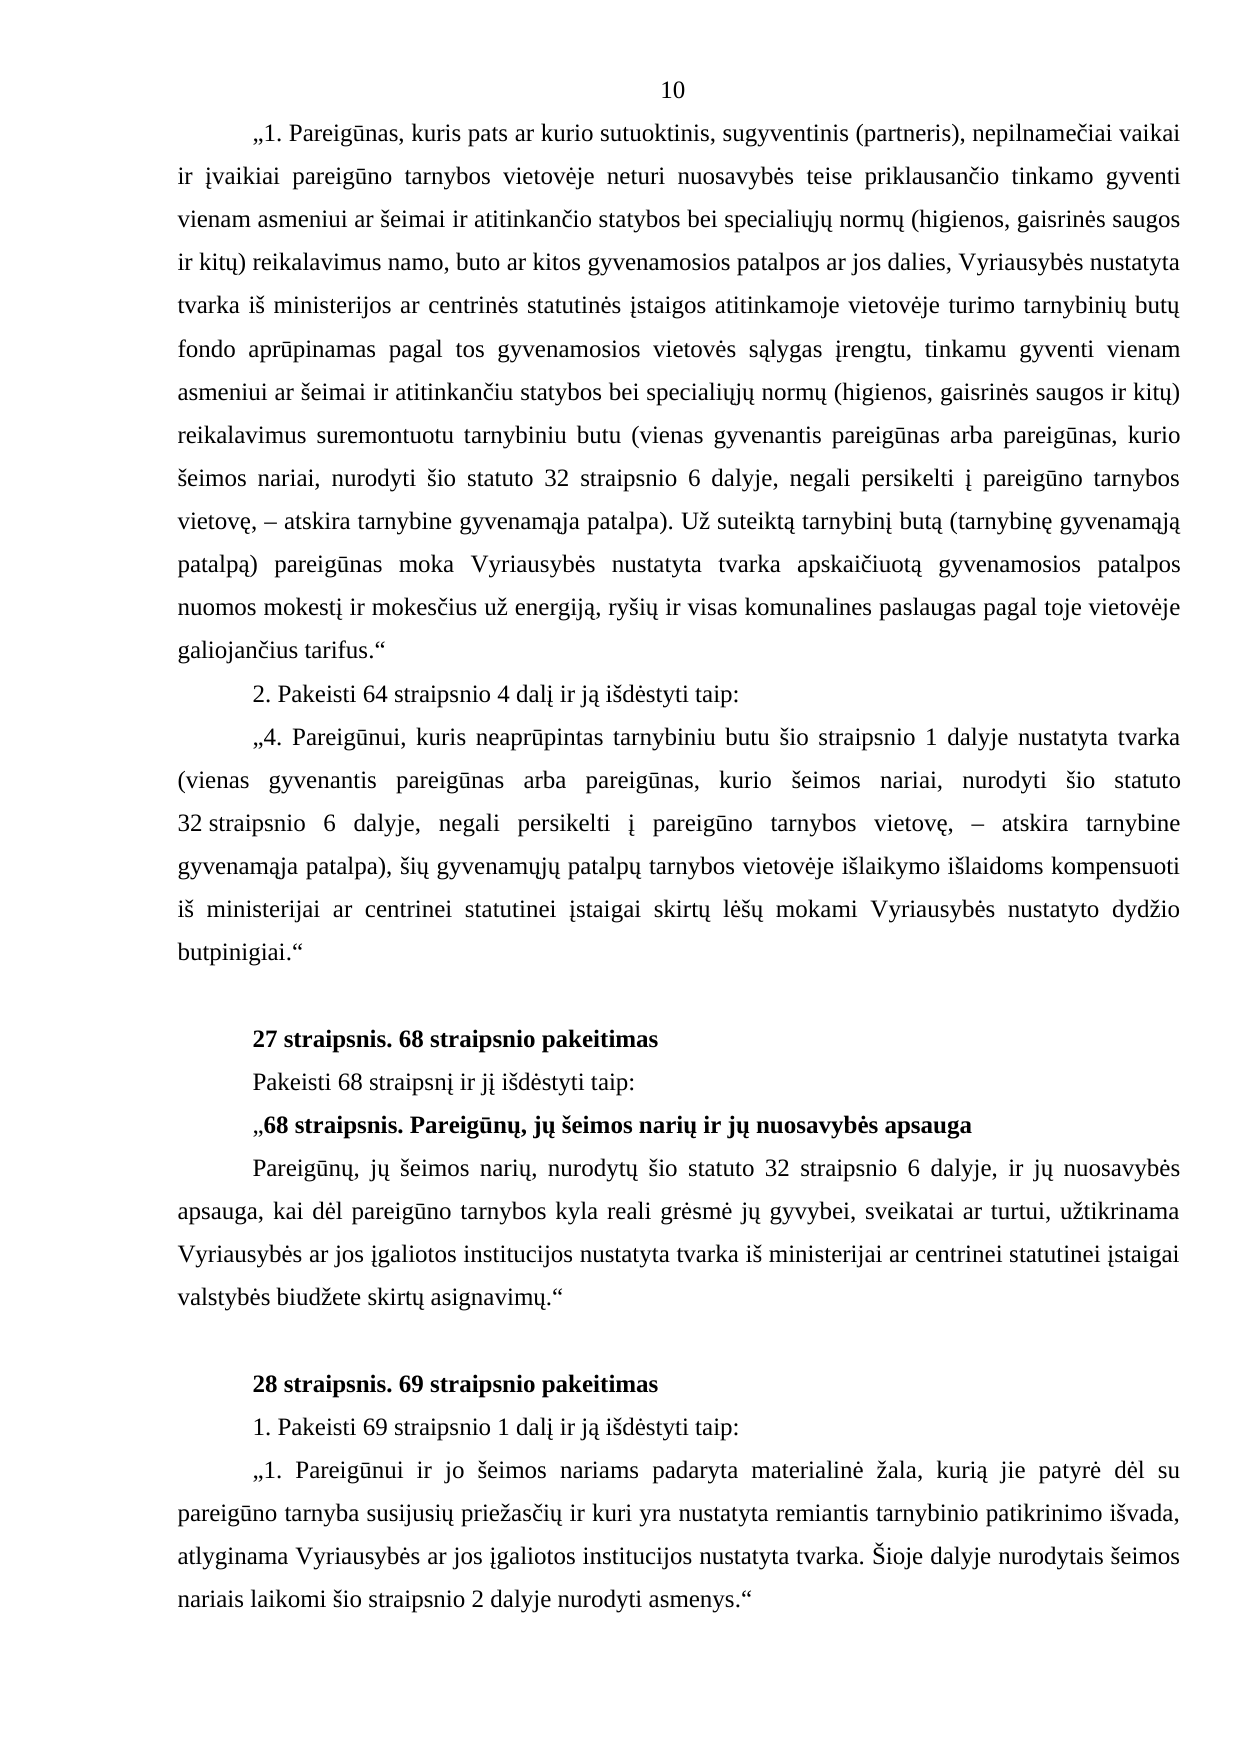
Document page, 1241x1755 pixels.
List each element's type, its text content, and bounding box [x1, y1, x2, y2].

text „1. Pareigūnas, kuris pats ar kurio sutuoktinis, sugyventinis (partneris), nepilnamečiai vaikai ir įvaikiai pareigūno tarnybos vietovėje neturi nuosavybės teise priklausančio tinkamo gyventi vienam asmeniui ar šeimai ir atitinkančio statybos bei specialiųjų normų (higienos, gaisrinės saugos ir kitų) reikalavimus namo, buto ar kitos gyvenamosios patalpos ar jos dalies, Vyriausybės nustatyta tvarka iš ministerijos ar centrinės statutinės įstaigos atitinkamoje vietovėje turimo tarnybinių butų fondo aprūpinamas pagal tos gyvenamosios vietovės sąlygas įrengtu, tinkamu gyventi vienam asmeniui ar šeimai ir atitinkančiu statybos bei specialiųjų normų (higienos, gaisrinės saugos ir kitų) reikalavimus suremontuotu tarnybiniu butu (vienas gyvenantis pareigūnas arba pareigūnas, kurio šeimos nariai, nurodyti šio statuto 32 straipsnio 6 dalyje, negali persikelti į pareigūno tarnybos vietovę, – atskira tarnybine gyvenamąja patalpa). Už suteiktą tarnybinį butą (tarnybinę gyvenamąją patalpą) pareigūnas moka Vyriausybės nustatyta tvarka apskaičiuotą gyvenamosios patalpos nuomos mokestį ir mokesčius už energiją, ryšių ir visas komunalines paslaugas pagal toje vietovėje galiojančius tarifus.“ [177, 118, 1181, 664]
text 28 straipsnis. 69 straipsnio pakeitimas [252, 1369, 1181, 1397]
text „68 straipsnis. Pareigūnų, jų šeimos narių ir jų nuosavybės apsauga [177, 1110, 1181, 1139]
text 1. Pakeisti 69 straipsnio 1 dalį ir ją išdėstyti taip: [177, 1412, 1181, 1441]
text 2. Pakeisti 64 straipsnio 4 dalį ir ją išdėstyti taip: [177, 679, 1181, 707]
text 27 straipsnis. 68 straipsnio pakeitimas [177, 1024, 1181, 1052]
text Pakeisti 68 straipsnį ir jį išdėstyti taip: [177, 1067, 1181, 1096]
text „1. Pareigūnui ir jo šeimos nariams padaryta materialinė žala, kurią jie patyrė dėl su pareigūno tarnyba susijusių priežasčių ir kuri yra nustatyta remiantis tarnybinio patikrinimo išvada, atlyginama Vyriausybės ar jos įgaliotos institucijos nustatyta tvarka. Šioje dalyje nurodytais šeimos nariais laikomi šio straipsnio 2 dalyje nurodyti asmenys.“ [177, 1455, 1181, 1613]
text Pareigūnų, jų šeimos narių, nurodytų šio statuto 32 straipsnio 6 dalyje, ir jų nuosavybės apsauga, kai dėl pareigūno tarnybos kyla reali grėsmė jų gyvybei, sveikatai ar turtui, užtikrinama Vyriausybės ar jos įgaliotos institucijos nustatyta tvarka iš ministerijai ar centrinei statutinei įstaigai valstybės biudžete skirtų asignavimų.“ [177, 1153, 1181, 1311]
text „4. Pareigūnui, kuris neaprūpintas tarnybiniu butu šio straipsnio 1 dalyje nustatyta tvarka (vienas gyvenantis pareigūnas arba pareigūnas, kurio šeimos nariai, nurodyti šio statuto 32 straipsnio 6 dalyje, negali persikelti į pareigūno tarnybos vietovę, – atskira tarnybine gyvenamąja patalpa), šių gyvenamųjų patalpų tarnybos vietovėje išlaikymo išlaidoms kompensuoti iš ministerijai ar centrinei statutinei įstaigai skirtų lėšų mokami Vyriausybės nustatyto dydžio butpinigiai.“ [177, 722, 1181, 966]
